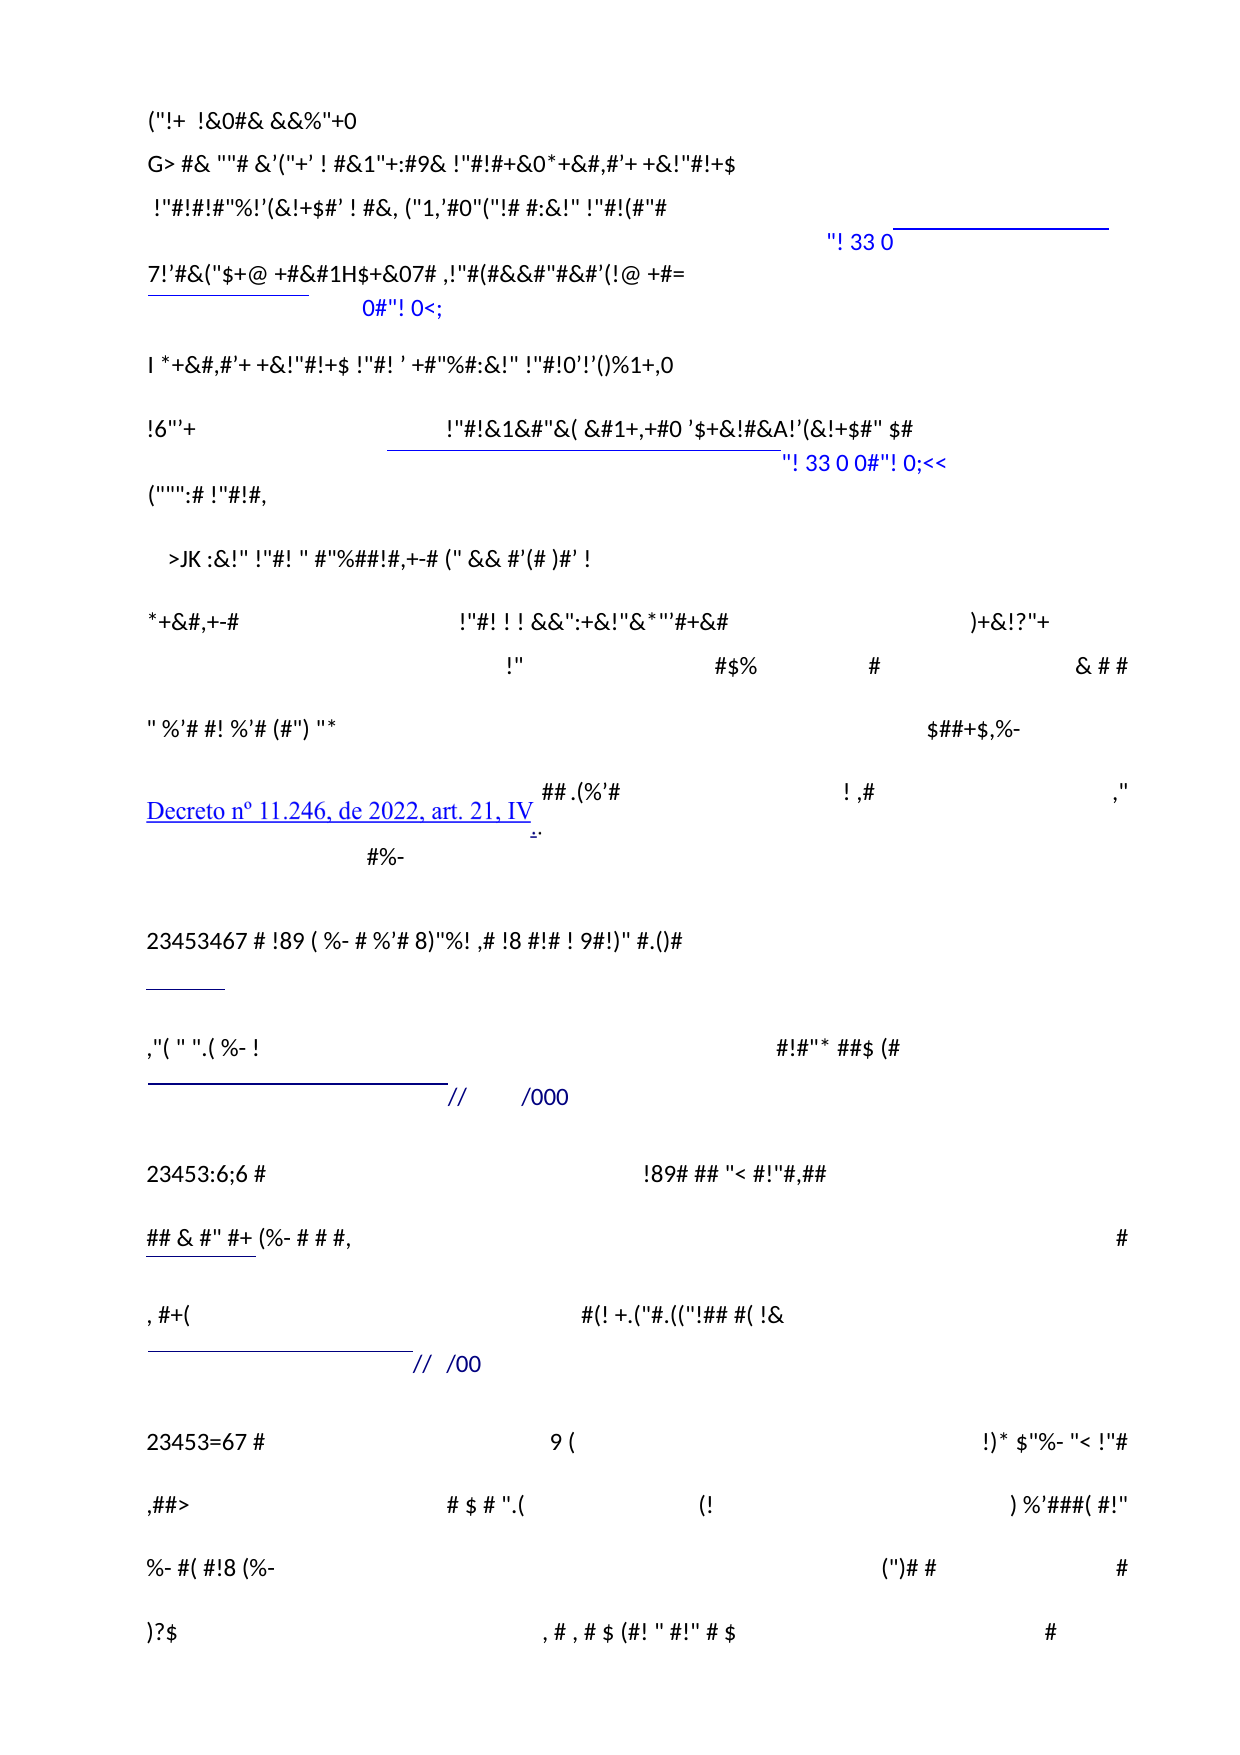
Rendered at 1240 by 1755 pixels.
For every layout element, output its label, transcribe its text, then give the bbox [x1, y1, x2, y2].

text ,##> # $ # ".( (! ) %’###( #!" [146, 1489, 1128, 1520]
text !6"’+ !"#!&1&#"&( &#1+,+#0 ’$+&!#&A!’(&!+$#" $# [146, 413, 1128, 444]
text *+&#,+-# !"#! ! ! &&":+&!"&*"’#+&# )+&!?"+ [146, 607, 1128, 637]
text 23453467 # !89 ( %- # %’# 8)"%! ,# !8 #!# ! 9#!)" #.()# [146, 925, 1100, 956]
text // /000 [146, 1081, 1128, 1111]
text 23453=67 # 9 ( !)* $"%- "< !"# [146, 1426, 1128, 1456]
text "! 33 0 [147, 226, 1098, 256]
text I *+&#,#’+ +&!"#!+$ !"#! ’ +#"%#:&!" !"#!0’!’()%1+,0 [147, 350, 1127, 380]
text 23453:6;6 # !89# ## "< #!"#,## [146, 1158, 1128, 1189]
text ("!+ !&0#& &&%"+0 [147, 105, 1127, 136]
text " %’# #! %’# (#") "* $##+$,%- [146, 713, 1128, 744]
text >JK :&!" !"#! " #"%##!#,+-# (" && #’(# )#’ ! [167, 543, 1127, 574]
text )?$ , # , # $ (#! " #!" # $ # [146, 1616, 1128, 1647]
text %- #( #!8 (%- (")# # # [146, 1553, 1128, 1583]
text 0#"! 0<; [199, 292, 1122, 323]
text ## & #" #+ (%- # # #, # [146, 1222, 1128, 1252]
text !" #$% # & # # [146, 650, 1128, 681]
text 7!’#&("$+@ +#&#1H$+&07# ,!"#(#&&#"#&#’(!@ +#= [147, 258, 1127, 289]
text // /00 [146, 1348, 1128, 1378]
text ,"( " ".( %- ! #!#"* ##$ (# [146, 1032, 1128, 1062]
text "! 33 0 0#"! 0;<< [386, 447, 1122, 478]
text , #+( #(! +.("#.(("!## #( !& [146, 1299, 1128, 1330]
text ## .(%’# ! ,# ," #%- [146, 777, 1128, 871]
text (""":# !"#!#, [147, 480, 1127, 510]
text !"#!#!#"%!’(&!+$#’ ! #&, ("1,’#0"("!# #:&!" !"#!(#"# [147, 192, 1127, 223]
text G> #& ""# &’("+’ ! #&1"+:#9& !"#!#+&0*+&#,#’+ +&!"#!+$ [147, 149, 1127, 179]
